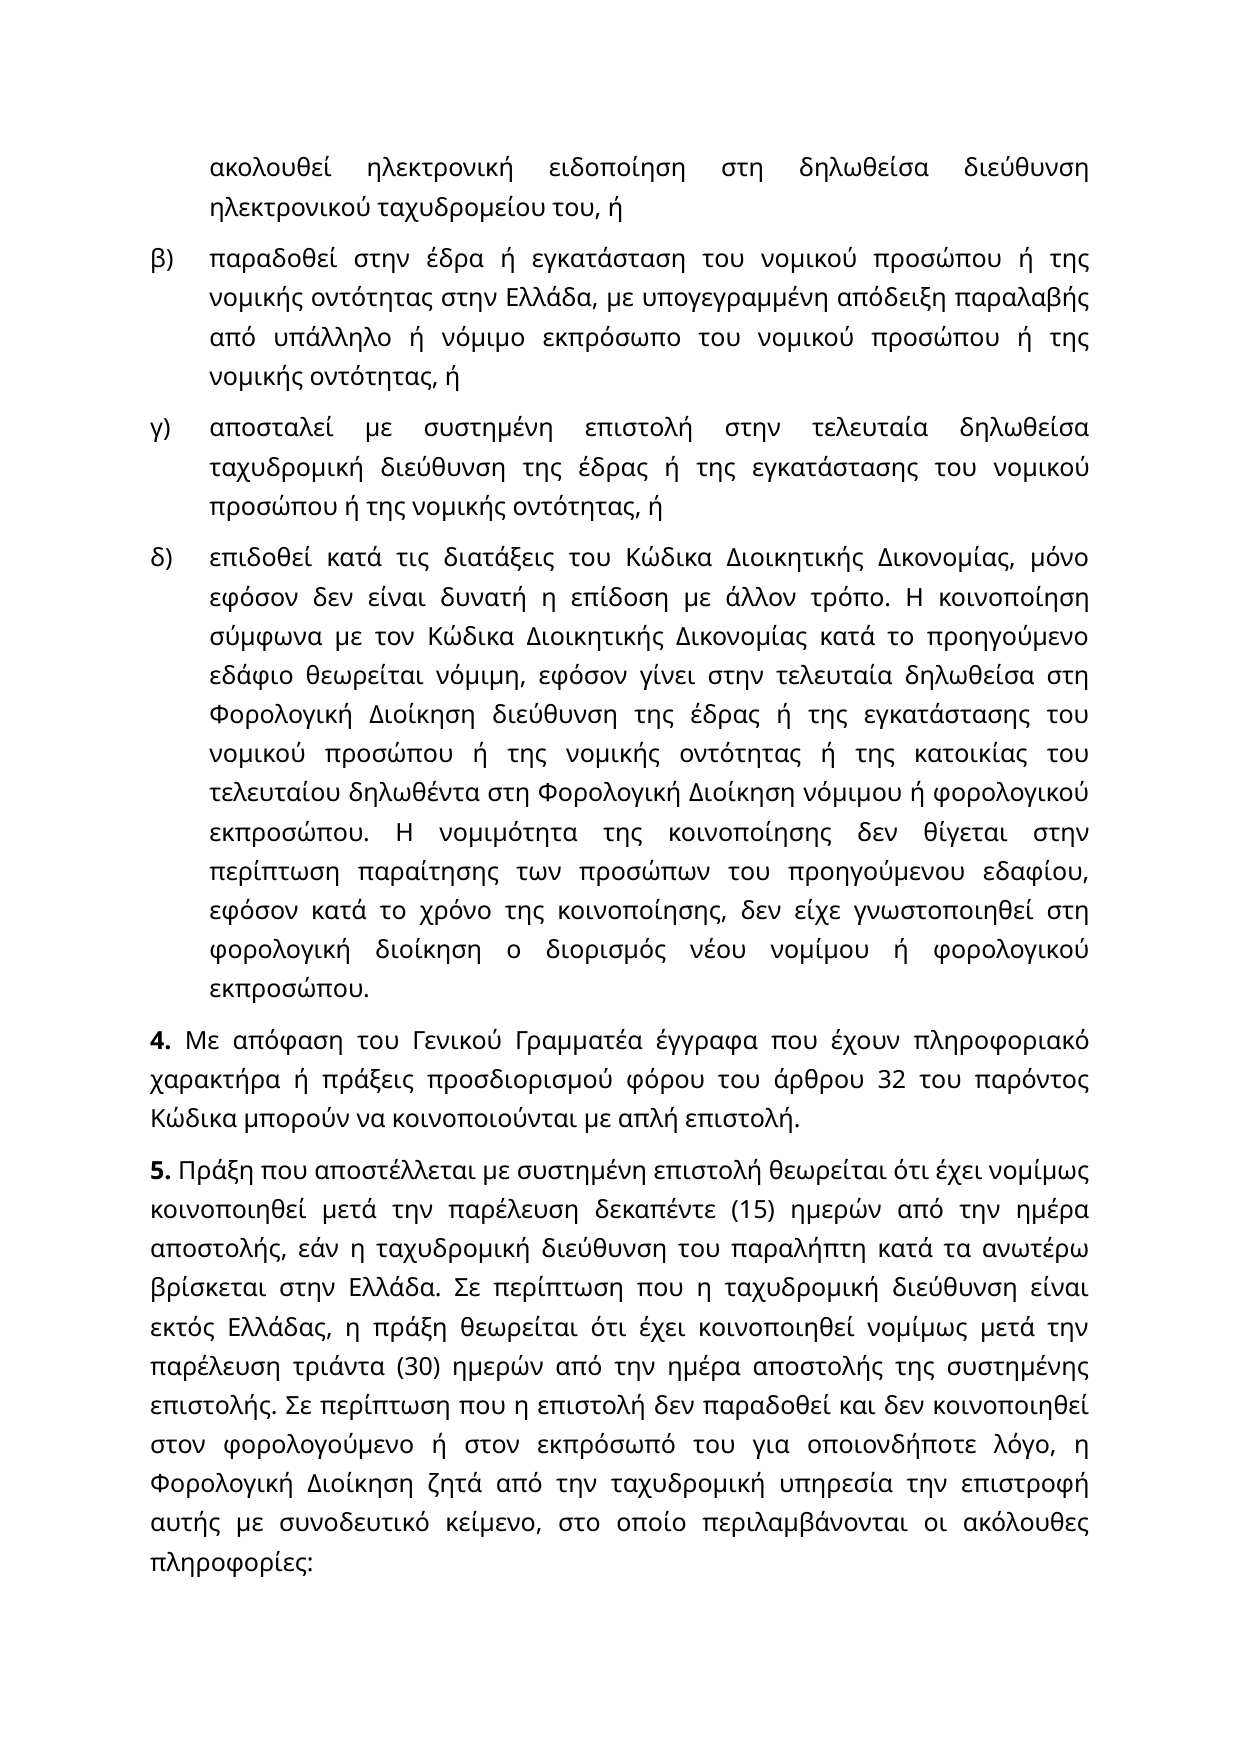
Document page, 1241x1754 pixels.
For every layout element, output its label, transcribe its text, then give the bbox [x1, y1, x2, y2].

list ακολουθεί ηλεκτρονική ειδοποίηση στη δηλωθείσα διεύθυνση ηλεκτρονικού ταχυδρομείου του, ή [150, 150, 1090, 223]
text 4. Με απόφαση του Γενικού Γραμματέα έγγραφα που έχουν πληροφοριακό χαρακτήρα ή πράξεις προσδιορισμού φόρου του άρθρου 32 του παρόντος Κώδικα μπορούν να κοινοποιούνται με απλή επιστολή. [150, 1022, 1090, 1135]
text 5. Πράξη που αποστέλλεται με συστημένη επιστολή θεωρείται ότι έχει νομίμως κοινοποιηθεί μετά την παρέλευση δεκαπέντε (15) ημερών από την ημέρα αποστολής, εάν η ταχυδρομική διεύθυνση του παραλήπτη κατά τα ανωτέρω βρίσκεται στην Ελλάδα. Σε περίπτωση που η ταχυδρομική διεύθυνση είναι εκτός Ελλάδας, η πράξη θεωρείται ότι έχει κοινοποιηθεί νομίμως μετά την παρέλευση τριάντα (30) ημερών από την ημέρα αποστολής της συστημένης επιστολής. Σε περίπτωση που η επιστολή δεν παραδοθεί και δεν κοινοποιηθεί στον φορολογούμενο ή στον εκπρόσωπό του για οποιονδήποτε λόγο, η Φορολογική Διοίκηση ζητά από την ταχυδρομική υπηρεσία την επιστροφή αυτής με συνοδευτικό κείμενο, στο οποίο περιλαμβάνονται οι ακόλουθες πληροφορίες: [150, 1152, 1090, 1578]
list δ) επιδοθεί κατά τις διατάξεις του Κώδικα Διοικητικής Δικονομίας, μόνο εφόσον δεν είναι δυνατή η επίδοση με άλλον τρόπο. Η κοινοποίηση σύμφωνα με τον Κώδικα Διοικητικής Δικονομίας κατά το προηγούμενο εδάφιο θεωρείται νόμιμη, εφόσον γίνει στην τελευταία δηλωθείσα στη Φορολογική Διοίκηση διεύθυνση της έδρας ή της εγκατάστασης του νομικού προσώπου ή της νομικής οντότητας ή της κατοικίας του τελευταίου δηλωθέντα στη Φορολογική Διοίκηση νόμιμου ή φορολογικού εκπροσώπου. Η νομιμότητα της κοινοποίησης δεν θίγεται στην περίπτωση παραίτησης των προσώπων του προηγούμενου εδαφίου, εφόσον κατά το χρόνο της κοινοποίησης, δεν είχε γνωστοποιηθεί στη φορολογική διοίκηση ο διορισμός νέου νομίμου ή φορολογικού εκπροσώπου. [150, 540, 1090, 1005]
list β) παραδοθεί στην έδρα ή εγκατάσταση του νομικού προσώπου ή της νομικής οντότητας στην Ελλάδα, με υπογεγραμμένη απόδειξη παραλαβής από υπάλληλο ή νόμιμο εκπρόσωπο του νομικού προσώπου ή της νομικής οντότητας, ή [150, 241, 1090, 392]
list γ) αποσταλεί με συστημένη επιστολή στην τελευταία δηλωθείσα ταχυδρομική διεύθυνση της έδρας ή της εγκατάστασης του νομικού προσώπου ή της νομικής οντότητας, ή [150, 410, 1090, 522]
